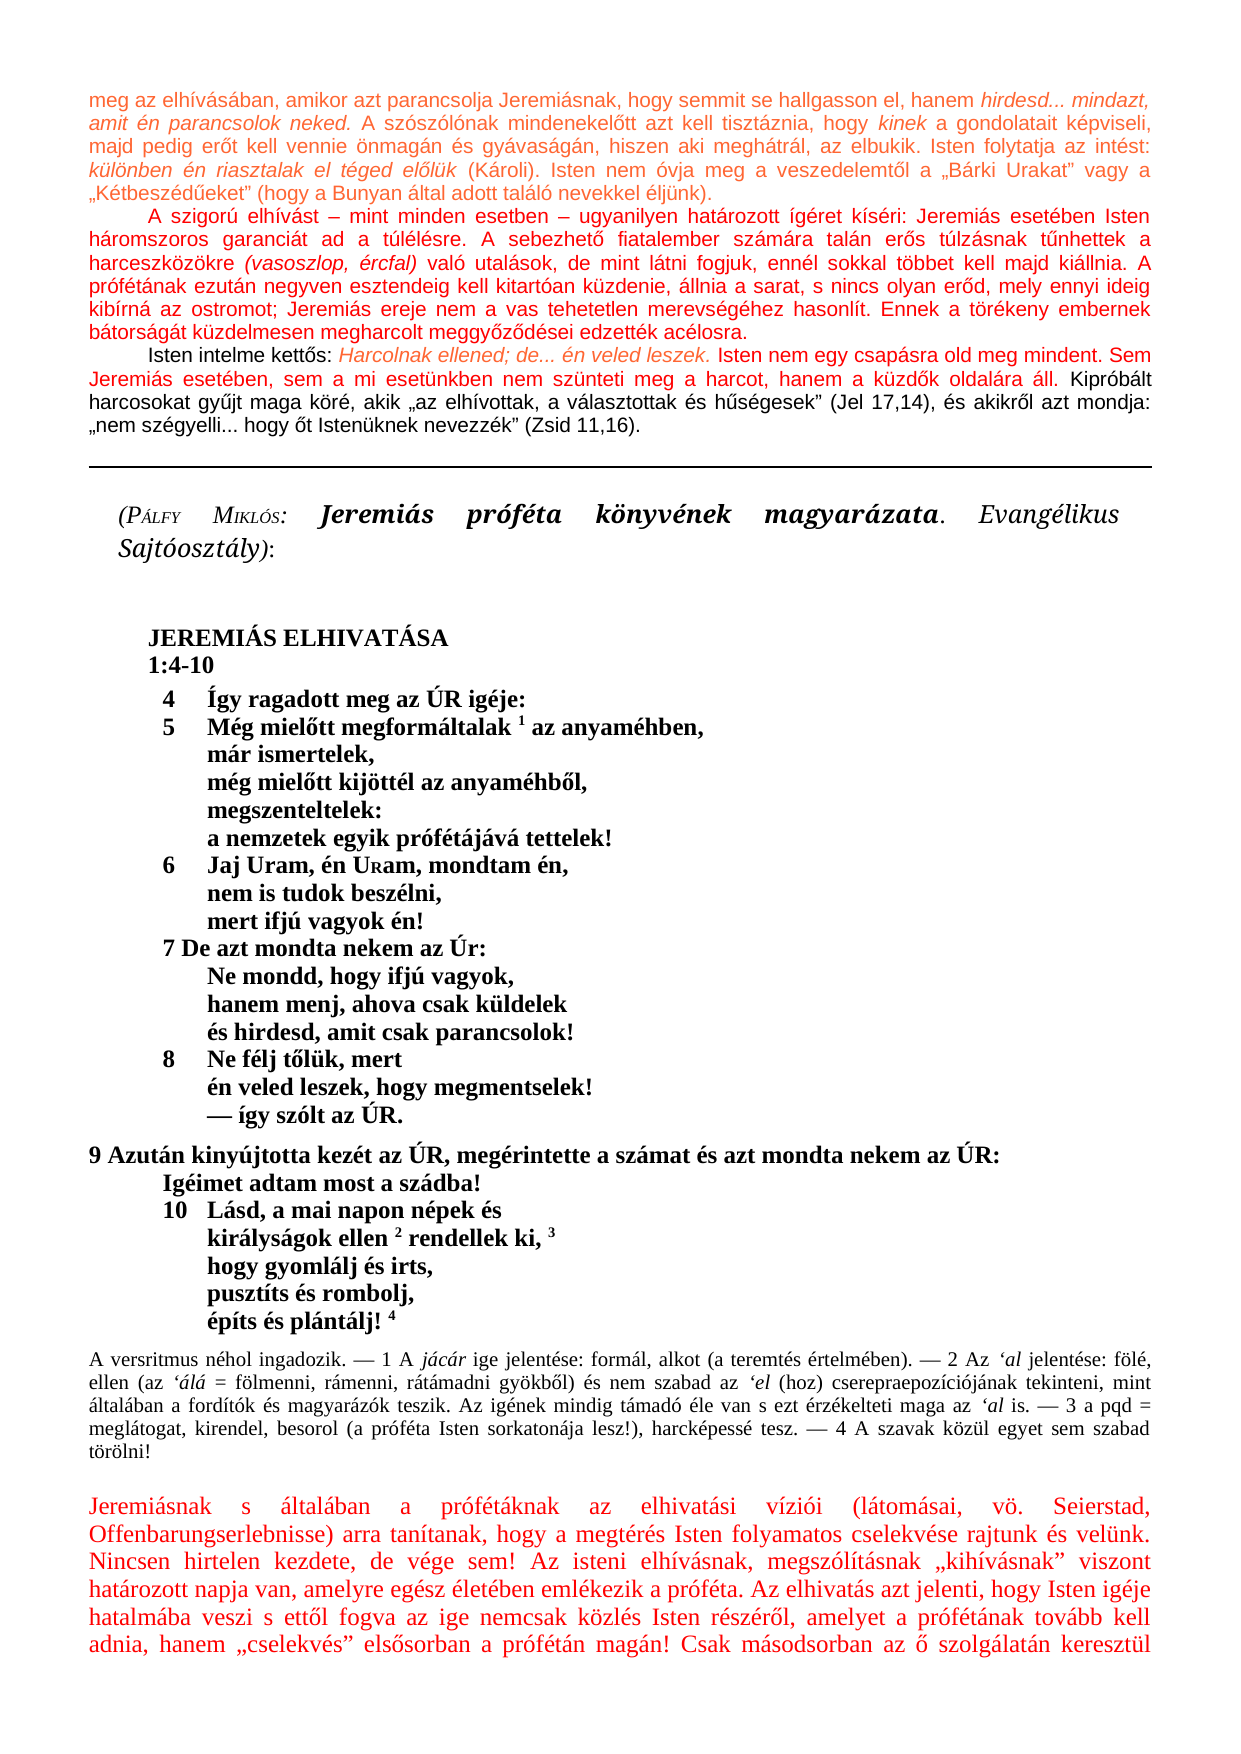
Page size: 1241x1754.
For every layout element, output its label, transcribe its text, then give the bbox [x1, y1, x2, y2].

text 10 Lásd, a mai napon népek és királyságok ellen 2 rendellek ki, 3 hogy gyomlálj és irts, pusztíts és rombolj, építs és plántálj! 4 [162, 1196, 1152, 1335]
text (Pálfy Miklós: Jeremiás próféta könyvének magyarázata. Evangélikus Sajtóosztály): [88, 467, 1152, 594]
subtitle JEREMIÁS ELHIVATÁSA 1:4-10 [148, 624, 1152, 679]
text meg az elhívásában, amikor azt parancsolja Jeremiásnak, hogy semmit se hallgasson el, hanem hirdesd... mindazt, amit én parancsolok neked. A szószólónak mindenekelőtt azt kell tisztáznia, hogy kinek a gondolatait képviseli, majd pedig erőt kell vennie önmagán és gyávaságán, hiszen aki meghátrál, az elbukik. Isten folytatja az intést: különben én riasztalak el téged előlük (Károli). Isten nem óvja meg a veszedelemtől a „Bárki Urakat” vagy a „Kétbeszédűeket” (hogy a Bunyan által adott találó nevekkel éljünk). [88, 88, 1152, 205]
text 8 Ne félj tőlük, mert én veled leszek, hogy megmentselek! — így szólt az ÚR. [162, 1045, 1152, 1128]
text 6 Jaj Uram, én Uram, mondtam én, nem is tudok beszélni, mert ifjú vagyok én! [162, 851, 1152, 934]
text Isten intelme kettős: Harcolnak ellened; de... én veled leszek. Isten nem egy csapásra old meg mindent. Sem Jeremiás esetében, sem a mi esetünkben nem szünteti meg a harcot, hanem a küzdők oldalára áll. Kipróbált harcosokat gyűjt maga köré, akik „az elhívottak, a választottak és hűségesek” (Jel 17,14), és akikről azt mondja: „nem szégyelli... hogy őt Istenüknek nevezzék” (Zsid 11,16). [88, 344, 1152, 437]
text A szigorú elhívást – mint minden esetben – ugyanilyen határozott ígéret kíséri: Jeremiás esetében Isten háromszoros garanciát ad a túlélésre. A sebezhető fiatalember számára talán erős túlzásnak tűnhettek a harceszközökre (vasoszlop, ércfal) való utalások, de mint látni fogjuk, ennél sokkal többet kell majd kiállnia. A prófétának ezután negyven esztendeig kell kitartóan küzdenie, állnia a sarat, s nincs olyan erőd, mely ennyi ideig kibírná az ostromot; Jeremiás ereje nem a vas tehetetlen merevségéhez hasonlít. Ennek a törékeny embernek bátorságát küzdelmesen megharcolt meggyőződései edzették acélosra. [88, 205, 1152, 344]
text 4 Így ragadott meg az ÚR igéje: [162, 685, 1152, 713]
text 5 Még mielőtt megformáltalak 1 az anyaméhben, már ismertelek, még mielőtt kijöttél az anyaméhből, megszenteltelek: a nemzetek egyik prófétájává tettelek! [162, 713, 1152, 851]
text 7 De azt mondta nekem az Úr: Ne mondd, hogy ifjú vagyok, hanem menj, ahova csak küldelek és hirdesd, amit csak parancsolok! [162, 934, 1152, 1045]
text Igéimet adtam most a szádba! [162, 1169, 1152, 1196]
text 9 Azután kinyújtotta kezét az ÚR, megérintette a számat és azt mondta nekem az ÚR: [88, 1141, 1152, 1169]
text Jeremiásnak s általában a prófétáknak az elhivatási víziói (látomásai, vö. Seierstad, Offenbarungserlebnisse) arra tanítanak, hogy a megtérés Isten folyamatos cselekvése rajtunk és velünk. Nincsen hirtelen kezdete, de vége sem! Az isteni elhívásnak, megszólításnak „kihívásnak” viszont határozott napja van, amelyre egész életében emlékezik a próféta. Az elhivatás azt jelenti, hogy Isten igéje hatalmába veszi s ettől fogva az ige nemcsak közlés Isten részéről, amelyet a prófétának tovább kell adnia, hanem „cselekvés” elsősorban a prófétán magán! Csak másodsorban az ő szolgálatán keresztül [88, 1492, 1152, 1658]
text A versritmus néhol ingadozik. — 1 A jácár ige jelentése: formál, alkot (a teremtés értelmében). — 2 Az ‘al jelentése: fölé, ellen (az ‘álá = fölmenni, rámenni, rátámadni gyökből) és nem szabad az ‘el (hoz) cserepraepozíciójának tekinteni, mint általában a fordítók és magyarázók teszik. Az igének mindig támadó éle van s ezt érzékelteti maga az ‘al is. — 3 a pqd = meglátogat, kirendel, besorol (a próféta Isten sorkatonája lesz!), harcképessé tesz. — 4 A szavak közül egyet sem szabad törölni! [88, 1347, 1152, 1463]
